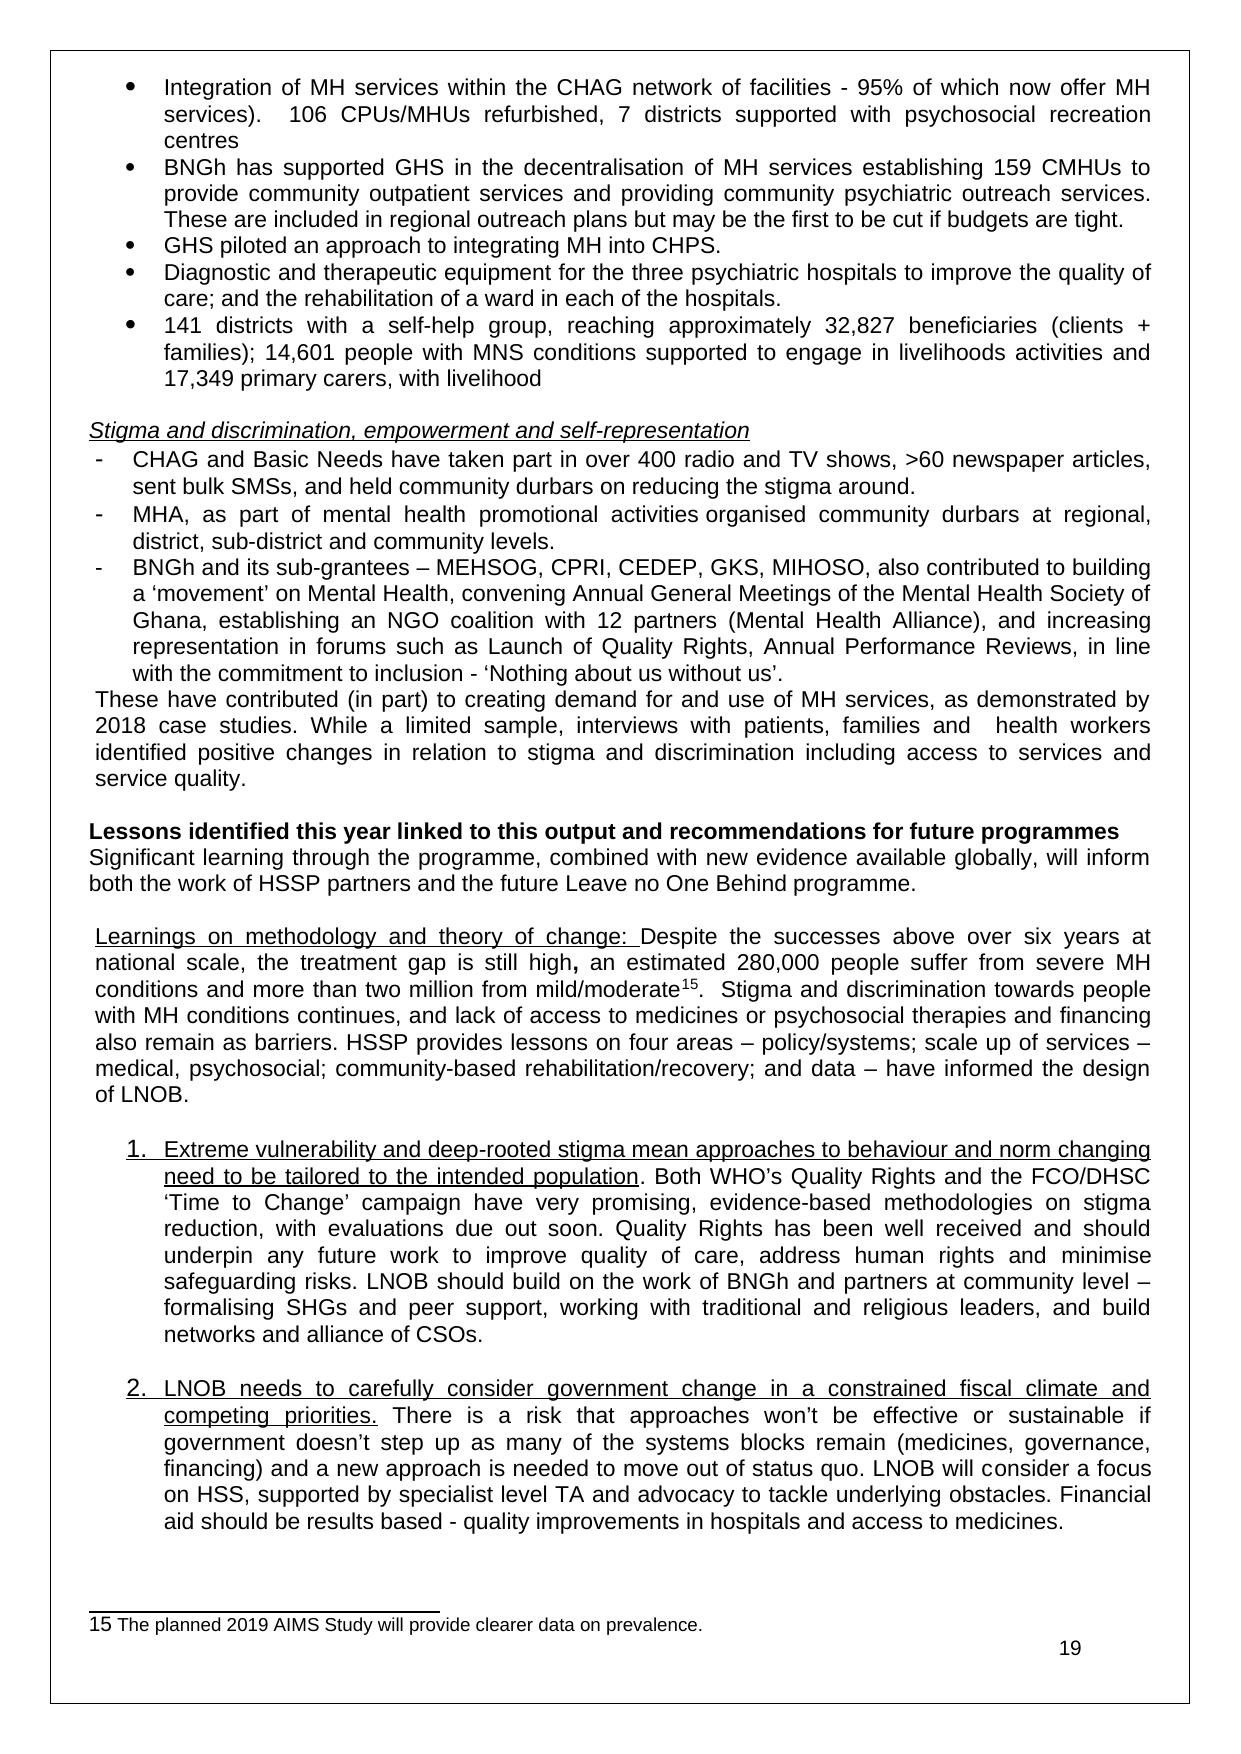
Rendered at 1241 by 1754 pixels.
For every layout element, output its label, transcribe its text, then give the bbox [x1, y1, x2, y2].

text Learnings on methodology and theory of change: Despite the successes above over six years at national scale, the treatment gap is still high, an estimated 280,000 people suffer from severe MH conditions and more than two million from mild/moderate. Stigma and discrimination towards people with MH conditions continues, and lack of access to medicines or psychosocial therapies and financing also remain as barriers. HSSP provides lessons on four areas – policy/systems; scale up of services – medical, psychosocial; community-based rehabilitation/recovery; and data – have informed the design of LNOB. [95, 923, 1152, 1107]
list 141 districts with a self-help group, reaching approximately 32,827 beneficiaries (clients + families); 14,601 people with MNS conditions supported to engage in livelihoods activities and 17,349 primary carers, with livelihood [126, 312, 1152, 391]
text These have contributed (in part) to creating demand for and use of MH services, as demonstrated by 2018 case studies. While a limited sample, interviews with patients, families and health workers identified positive changes in relation to stigma and discrimination including access to services and service quality. [95, 686, 1152, 791]
text Stigma and discrimination, empowerment and self-representation [89, 417, 1152, 444]
list LNOB needs to carefully consider government change in a constrained fiscal climate and competing priorities. There is a risk that approaches won’t be effective or sustainable if government doesn’t step up as many of the systems blocks remain (medicines, governance, financing) and a new approach is needed to move out of status quo. LNOB will consider a focus on HSS, supported by specialist level TA and advocacy to tackle underlying obstacles. Financial aid should be results based - quality improvements in hospitals and access to medicines. [126, 1373, 1152, 1534]
text Significant learning through the programme, combined with new evidence available globally, will inform both the work of HSSP partners and the future Leave no One Behind programme. [89, 844, 1152, 897]
text Lessons identified this year linked to this output and recommendations for future programmes [89, 818, 1152, 844]
list CHAG and Basic Needs have taken part in over 400 radio and TV shows, >60 newspaper articles, sent bulk SMSs, and held community durbars on reducing the stigma around. [95, 444, 1152, 499]
list MHA, as part of mental health promotional activities organised community durbars at regional, district, sub-district and community levels. [95, 499, 1152, 554]
list BNGh has supported GHS in the decentralisation of MH services establishing 159 CMHUs to provide community outpatient services and providing community psychiatric outreach services. These are included in regional outreach plans but may be the first to be cut if budgets are tight. [126, 153, 1152, 232]
list Diagnostic and therapeutic equipment for the three psychiatric hospitals to improve the quality of care; and the rehabilitation of a ward in each of the hospitals. [126, 259, 1152, 312]
list GHS piloted an approach to integrating MH into CHPS. [126, 232, 1152, 259]
list Integration of MH services within the CHAG network of facilities - 95% of which now offer MH services). 106 CPUs/MHUs refurbished, 7 districts supported with psychosocial recreation centres [126, 74, 1152, 153]
list Extreme vulnerability and deep-rooted stigma mean approaches to behaviour and norm changing need to be tailored to the intended population. Both WHO’s Quality Rights and the FCO/DHSC ‘Time to Change’ campaign have very promising, evidence-based methodologies on stigma reduction, with evaluations due out soon. Quality Rights has been well received and should underpin any future work to improve quality of care, address human rights and minimise safeguarding risks. LNOB should build on the work of BNGh and partners at community level – formalising SHGs and peer support, working with traditional and religious leaders, and build networks and alliance of CSOs. [126, 1134, 1152, 1347]
list BNGh and its sub-grantees – MEHSOG, CPRI, CEDEP, GKS, MIHOSO, also contributed to building a ‘movement’ on Mental Health, convening Annual General Meetings of the Mental Health Society of Ghana, establishing an NGO coalition with 12 partners (Mental Health Alliance), and increasing representation in forums such as Launch of Quality Rights, Annual Performance Reviews, in line with the commitment to inclusion - ‘Nothing about us without us’. [95, 554, 1152, 686]
text The planned 2019 AIMS Study will provide clearer data on prevalence. [89, 1612, 1152, 1636]
